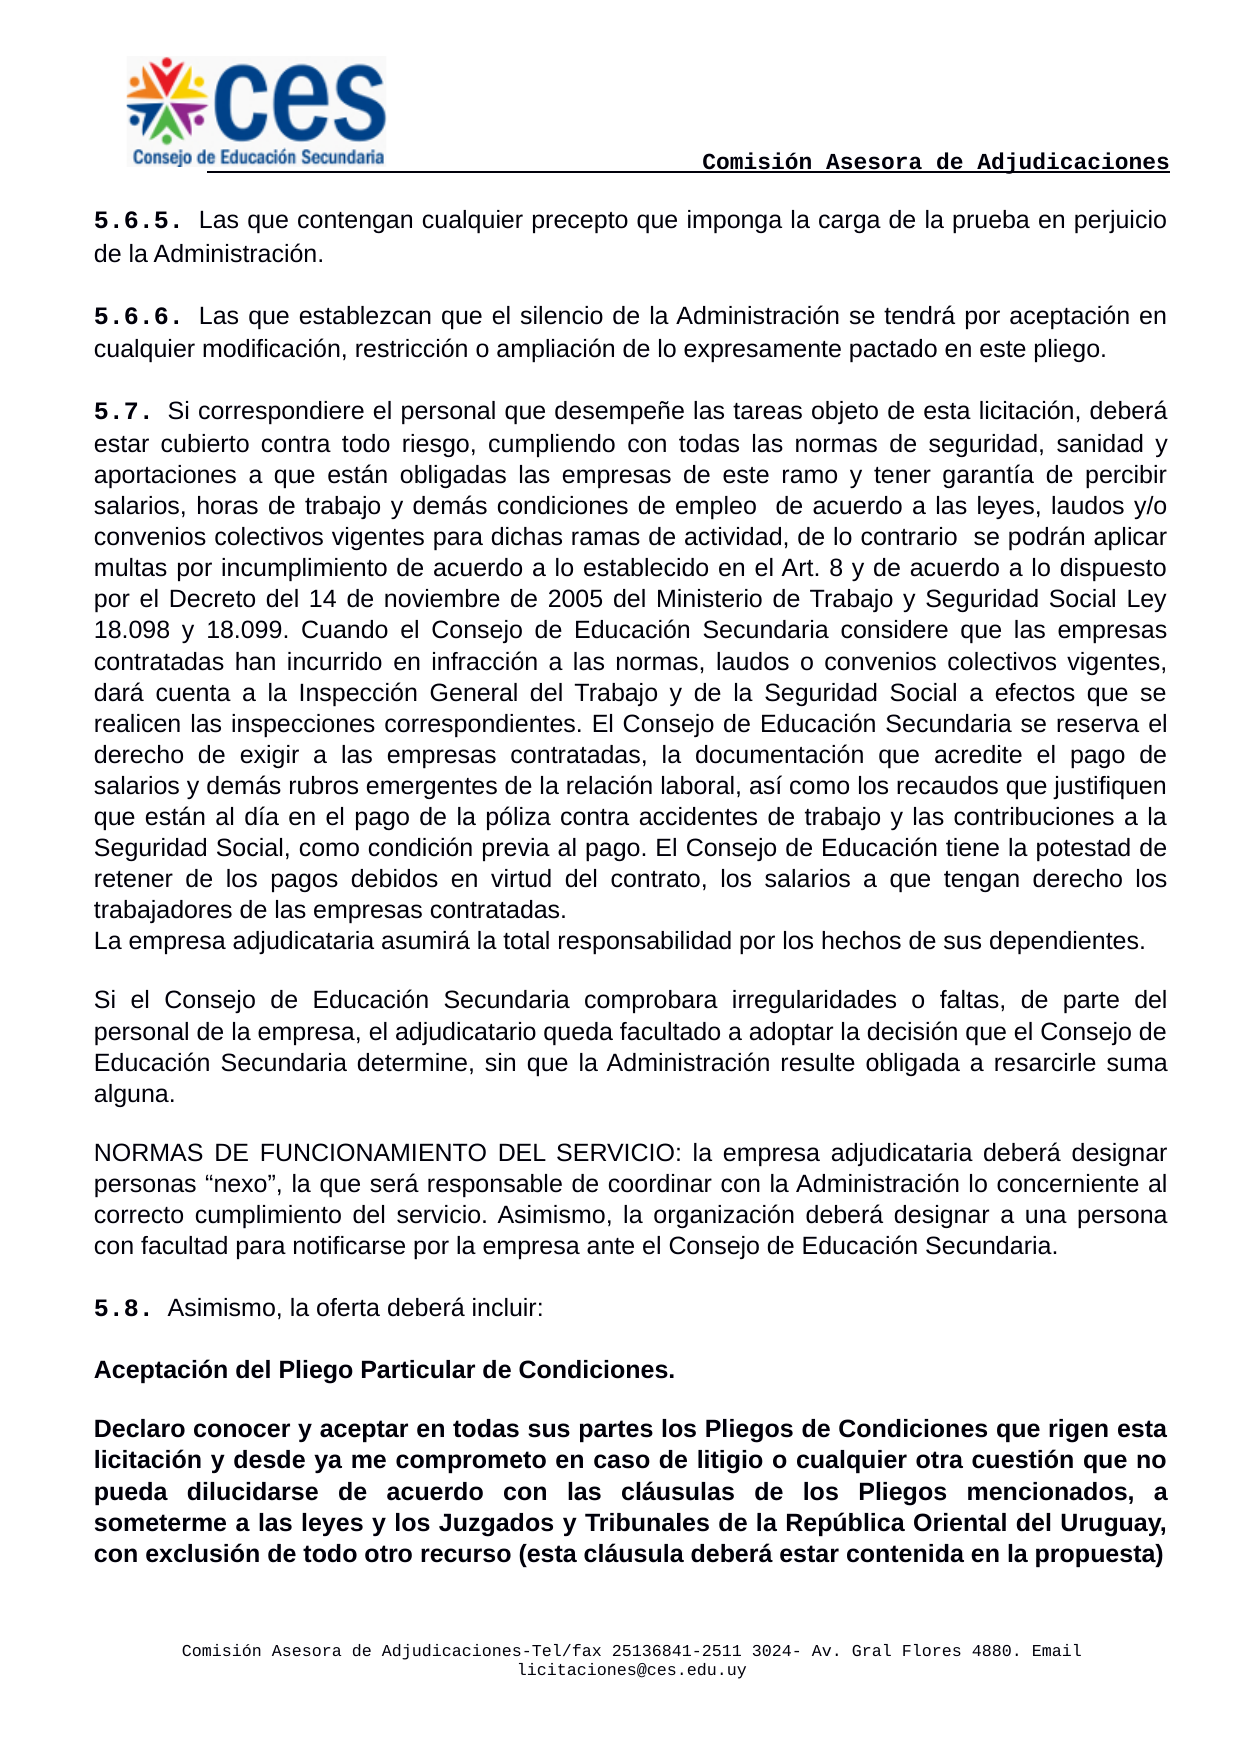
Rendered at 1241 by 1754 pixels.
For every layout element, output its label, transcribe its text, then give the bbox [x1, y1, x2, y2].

list La empresa adjudicataria asumirá la total responsabilidad por los hechos de sus dependientes. [94, 926, 1169, 955]
picture [126, 56, 387, 167]
list Declaro conocer y aceptar en todas sus partes los Pliegos de Condiciones que rigen esta licitación y desde ya me comprometo en caso de litigio o cualquier otra cuestión que no pueda dilucidarse de acuerdo con las cláusulas de los Pliegos mencionados, a someterme a las leyes y los Juzgados y Tribunales de la República Oriental del Uruguay, con exclusión de todo otro recurso (esta cláusula deberá estar contenida en la propuesta) [94, 1414, 1169, 1567]
list Aceptación del Pliego Particular de Condiciones. [94, 1355, 1169, 1384]
list Si el Consejo de Educación Secundaria comprobara irregularidades o faltas, de parte del personal de la empresa, el adjudicatario queda facultado a adoptar la decisión que el Consejo de Educación Secundaria determine, sin que la Administración resulte obligada a resarcirle suma alguna. [94, 985, 1169, 1107]
list Las que contengan cualquier precepto que imponga la carga de la prueba en perjuicio de la Administración. [94, 205, 1169, 267]
list NORMAS DE FUNCIONAMIENTO DEL SERVICIO: la empresa adjudicataria deberá designar personas “nexo”, la que será responsable de coordinar con la Administración lo concerniente al correcto cumplimiento del servicio. Asimismo, la organización deberá designar a una persona con facultad para notificarse por la empresa ante el Consejo de Educación Secundaria. [94, 1138, 1169, 1260]
list Asimismo, la oferta deberá incluir: [94, 1293, 1169, 1324]
list Las que establezcan que el silencio de la Administración se tendrá por aceptación en cualquier modificación, restricción o ampliación de lo expresamente pactado en este pliego. [94, 301, 1169, 363]
list Si correspondiere el personal que desempeñe las tareas objeto de esta licitación, deberá estar cubierto contra todo riesgo, cumpliendo con todas las normas de seguridad, sanidad y aportaciones a que están obligadas las empresas de este ramo y tener garantía de percibir salarios, horas de trabajo y demás condiciones de empleo de acuerdo a las leyes, laudos y/o convenios colectivos vigentes para dichas ramas de actividad, de lo contrario se podrán aplicar multas por incumplimiento de acuerdo a lo establecido en el Art. 8 y de acuerdo a lo dispuesto por el Decreto del 14 de noviembre de 2005 del Ministerio de Trabajo y Seguridad Social Ley 18.098 y 18.099. Cuando el Consejo de Educación Secundaria considere que las empresas contratadas han incurrido en infracción a las normas, laudos o convenios colectivos vigentes, dará cuenta a la Inspección General del Trabajo y de la Seguridad Social a efectos que se realicen las inspecciones correspondientes. El Consejo de Educación Secundaria se reserva el derecho de exigir a las empresas contratadas, la documentación que acredite el pago de salarios y demás rubros emergentes de la relación laboral, así como los recaudos que justifiquen que están al día en el pago de la póliza contra accidentes de trabajo y las contribuciones a la Seguridad Social, como condición previa al pago. El Consejo de Educación tiene la potestad de retener de los pagos debidos en virtud del contrato, los salarios a que tengan derecho los trabajadores de las empresas contratadas. [94, 396, 1169, 924]
